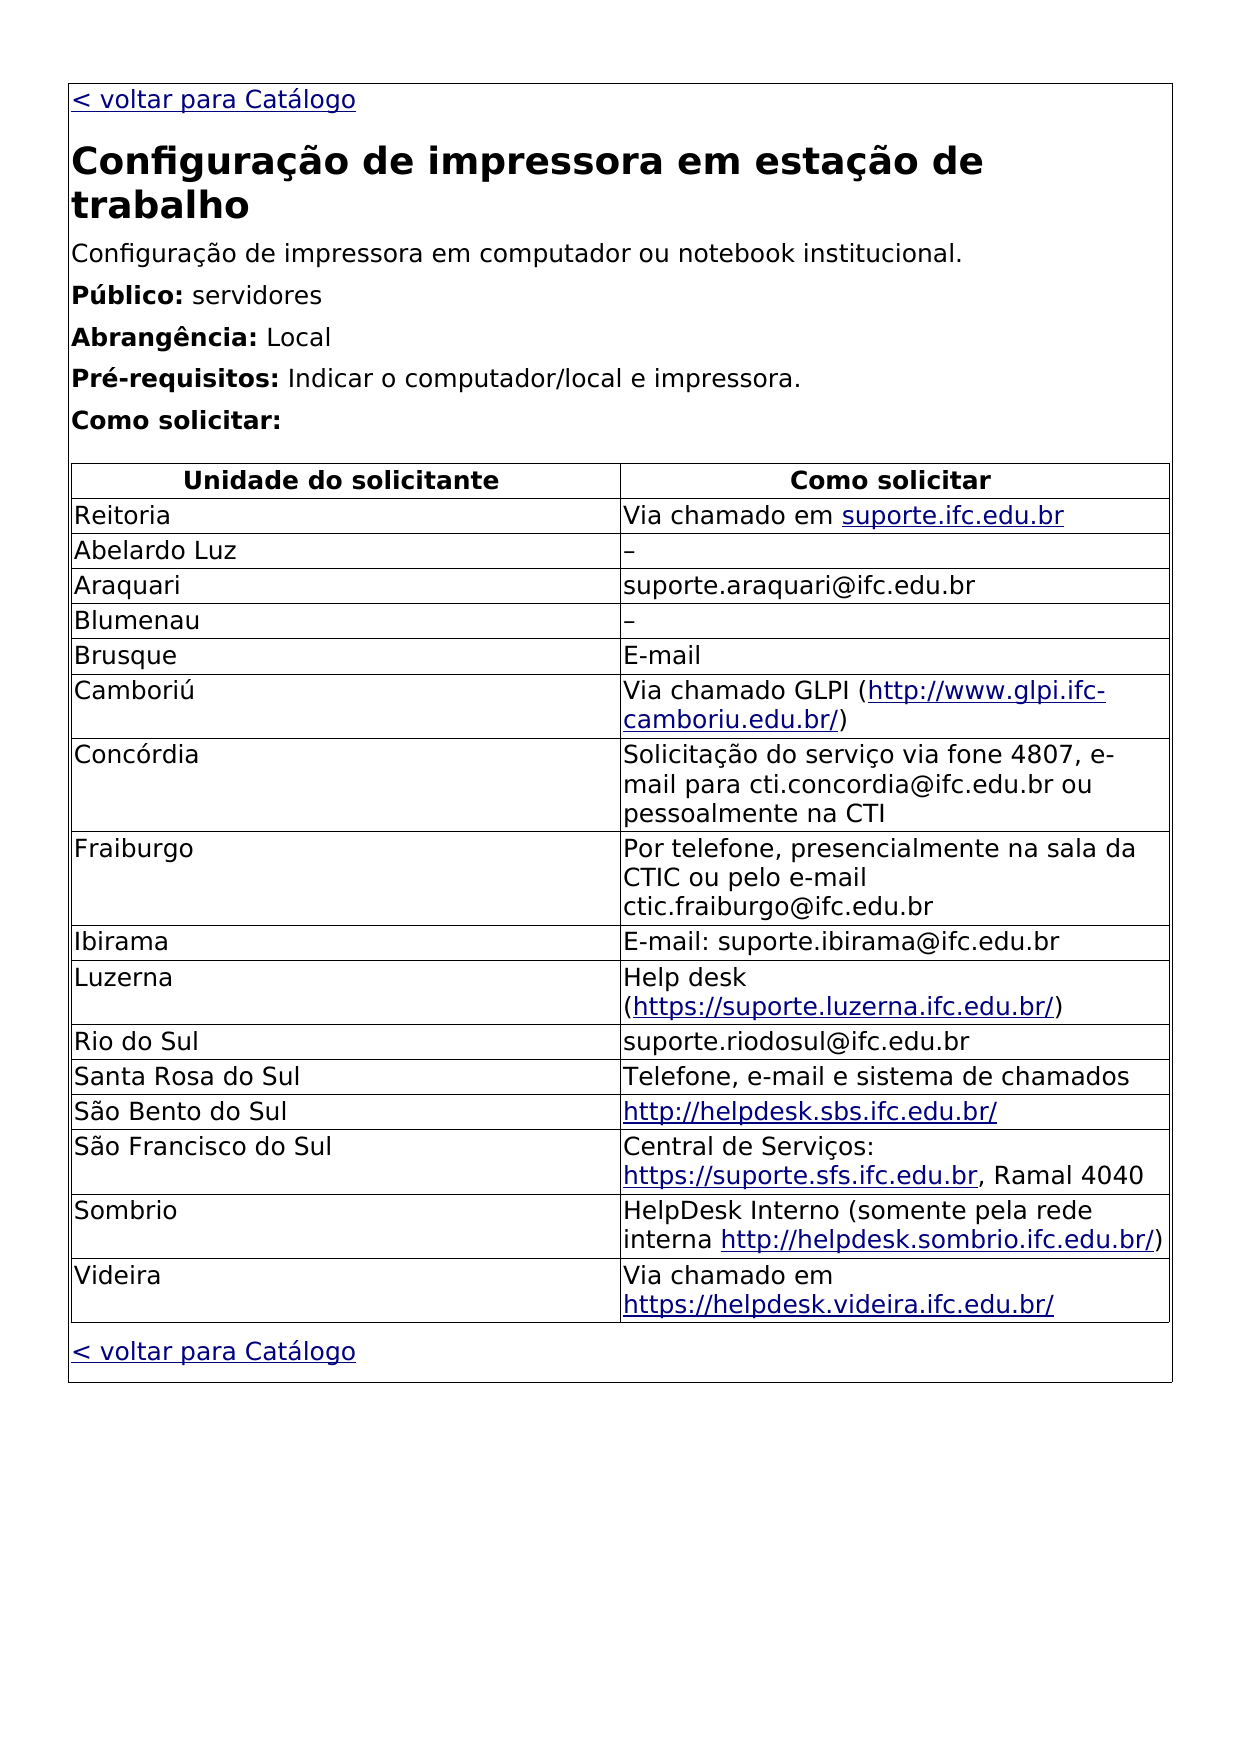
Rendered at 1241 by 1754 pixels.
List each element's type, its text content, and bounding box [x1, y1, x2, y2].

table_cell São Bento do Sul [72, 1095, 620, 1129]
table_cell Solicitação do serviço via fone 4807, e-mail para cti.concordia@ifc.edu.br ou pessoalmente na CTI [621, 739, 1169, 831]
table_cell Via chamado em https://helpdesk.videira.ifc.edu.br/ [621, 1259, 1169, 1322]
table_cell Ibirama [72, 926, 620, 960]
table_cell Via chamado em suporte.ifc.edu.br [621, 499, 1169, 533]
table_cell Reitoria [72, 499, 620, 533]
table_cell Abelardo Luz [72, 534, 620, 568]
table_cell Videira [72, 1259, 620, 1322]
table_cell Por telefone, presencialmente na sala da CTIC ou pelo e-mail ctic.fraiburgo@ifc.edu.br [621, 832, 1169, 924]
table_cell – [621, 604, 1169, 638]
table_cell Central de Serviços: https://suporte.sfs.ifc.edu.br, Ramal 4040 [621, 1130, 1169, 1193]
table_cell Help desk (https://suporte.luzerna.ifc.edu.br/) [621, 961, 1169, 1024]
table_cell – [621, 534, 1169, 568]
table_cell suporte.araquari@ifc.edu.br [621, 569, 1169, 603]
table_cell Via chamado GLPI (http://www.glpi.ifc-camboriu.edu.br/) [621, 675, 1169, 738]
table_cell Fraiburgo [72, 832, 620, 924]
table_cell HelpDesk Interno (somente pela rede interna http://helpdesk.sombrio.ifc.edu.br/) [621, 1195, 1169, 1258]
table_cell Concórdia [72, 739, 620, 831]
table_cell Luzerna [72, 961, 620, 1024]
table_header < voltar para Catálogo Configuração de impressora em estação de trabalho Configuração de impressora em computador ou notebook institucional. Público: servidores Abrangência: Local Pré-requisitos: Indicar o computador/local e impressora. Como solicitar: < voltar para Catálogo [69, 84, 1172, 1382]
table_cell São Francisco do Sul [72, 1130, 620, 1193]
table_cell Sombrio [72, 1195, 620, 1258]
table_cell Rio do Sul [72, 1025, 620, 1059]
table_header Como solicitar [621, 464, 1169, 498]
table_cell suporte.riodosul@ifc.edu.br [621, 1025, 1169, 1059]
table_cell Blumenau [72, 604, 620, 638]
table_cell Camboriú [72, 675, 620, 738]
table_cell Telefone, e-mail e sistema de chamados [621, 1060, 1169, 1094]
table_cell E-mail [621, 639, 1169, 673]
table_cell Brusque [72, 639, 620, 673]
table_cell Santa Rosa do Sul [72, 1060, 620, 1094]
table_header Unidade do solicitante [72, 464, 620, 498]
table_cell http://helpdesk.sbs.ifc.edu.br/ [621, 1095, 1169, 1129]
table_cell E-mail: suporte.ibirama@ifc.edu.br [621, 926, 1169, 960]
table_cell Araquari [72, 569, 620, 603]
